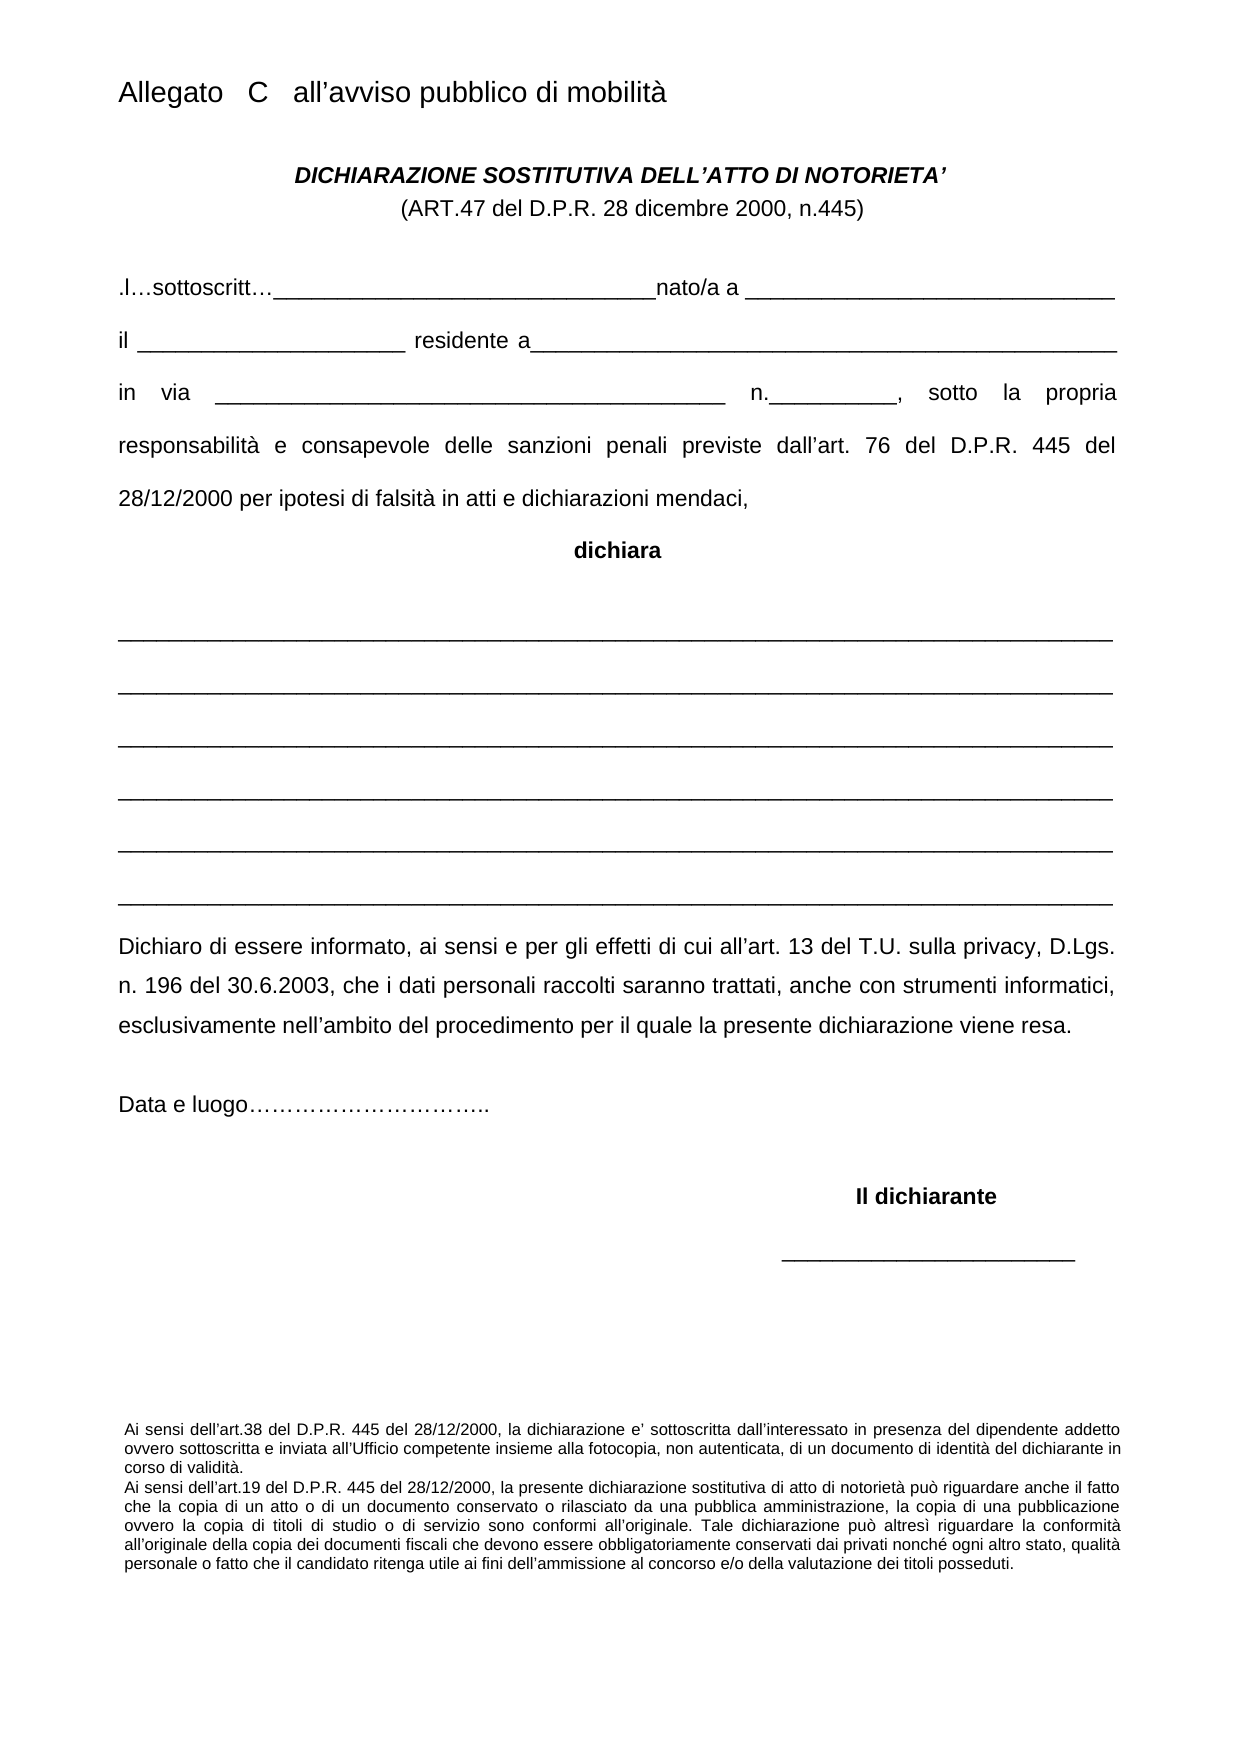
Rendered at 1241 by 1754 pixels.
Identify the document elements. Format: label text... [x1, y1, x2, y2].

subtitle DICHIARAZIONE SOSTITUTIVA DELL’ATTO DI NOTORIETA’ [118, 162, 1122, 189]
text Il dichiarante [162, 1183, 1122, 1209]
text ________________________________________________________________________________________________________________________________________________________________________________________________________________________________________________________________________________________________________________________ [118, 616, 1117, 801]
text Ai sensi dell’art.38 del D.P.R. 445 del 28/12/2000, la dichiarazione e’ sottoscritta dall’interessato in presenza del dipendente addetto ovvero sottoscritta e inviata all’Ufficio competente insieme alla fotocopia, non autenticata, di un documento di identità del dichiarante in corso di validità. [124, 1420, 1122, 1477]
text _______________________ [124, 1236, 1122, 1262]
text il _____________________ residente a______________________________________________ in via ________________________________________ n.__________, sotto la propria responsabilità e consapevole delle sanzioni penali previste dall’art. 76 del D.P.R. 445 del 28/12/2000 per ipotesi di falsità in atti e dichiarazioni mendaci, [118, 327, 1117, 511]
text dichiara [118, 537, 1117, 564]
text (ART.47 del D.P.R. 28 dicembre 2000, n.445) [118, 195, 1117, 221]
text .l…sottoscritt…______________________________nato/a a _____________________________ [118, 274, 1117, 300]
text Data e luogo………………………….. [118, 1091, 1117, 1117]
text Ai sensi dell’art.19 del D.P.R. 445 del 28/12/2000, la presente dichiarazione sostitutiva di atto di notorietà può riguardare anche il fatto che la copia di un atto o di un documento conservato o rilasciato da una pubblica amministrazione, la copia di una pubblicazione ovvero la copia di titoli di studio o di servizio sono conformi all’originale. Tale dichiarazione può altresì riguardare la conformità all’originale della copia dei documenti fiscali che devono essere obbligatoriamente conservati dai privati nonché ogni altro stato, qualità personale o fatto che il candidato ritenga utile ai fini dell’ammissione al concorso e/o della valutazione dei titoli posseduti. [124, 1477, 1122, 1573]
text ____________________________________________________________________________________________________________________________________________________________ [118, 827, 1117, 906]
text Dichiaro di essere informato, ai sensi e per gli effetti di cui all’art. 13 del T.U. sulla privacy, D.Lgs. n. 196 del 30.6.2003, che i dati personali raccolti saranno trattati, anche con strumenti informatici, esclusivamente nell’ambito del procedimento per il quale la presente dichiarazione viene resa. [118, 933, 1117, 1038]
